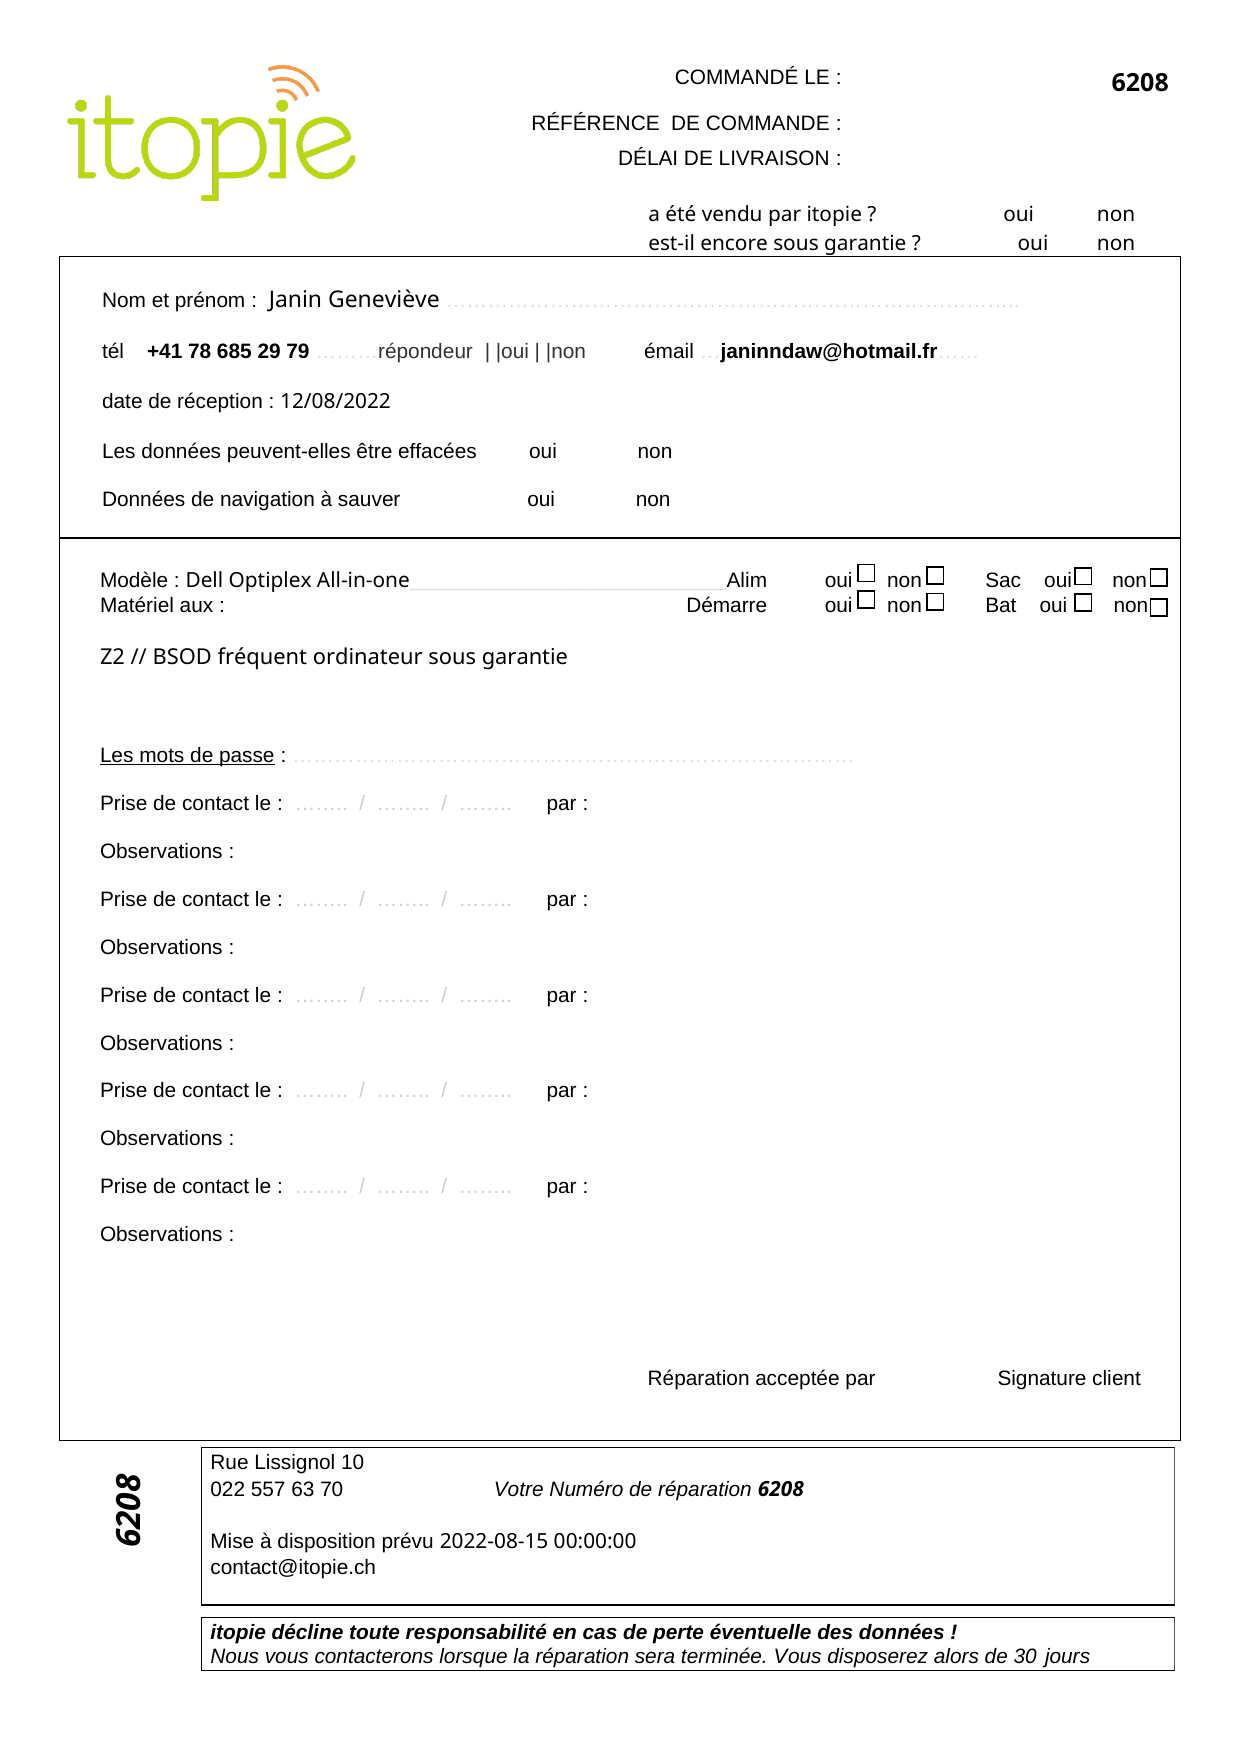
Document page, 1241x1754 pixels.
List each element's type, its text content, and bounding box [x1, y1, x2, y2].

text Données de navigation à sauver oui non [60, 484, 1180, 511]
text Prise de contact le : …….. / …….. / …….. par : [60, 979, 1180, 1006]
text Prise de contact le : …….. / …….. / …….. par : [60, 1075, 1180, 1102]
text Z2 // BSOD fréquent ordinateur sous garantie [60, 638, 1180, 671]
text date de réception : 12/08/2022 [60, 383, 1180, 415]
text Observations : [60, 1123, 1180, 1150]
text tél +41 78 685 29 79 ………répondeur | |oui | |non émail …janinndaw@hotmail.fr…… [60, 335, 1180, 362]
picture [67, 65, 356, 201]
text Prise de contact le : …….. / …….. / …….. par : [60, 788, 1180, 815]
text Observations : [60, 1219, 1180, 1246]
table_cell itopie décline toute responsabilité en cas de perte éventuelle des données ! Nous vous contacterons lorsque la réparation sera terminée. Vous disposerez alors de 30 jours [195, 1611, 1180, 1677]
text Observations : [60, 1027, 1180, 1054]
table_header Rue Lissignol 10 022 557 63 70 Votre Numéro de réparation 6208 Mise à disposition prévu 2022-08-15 00:00:00 contact@itopie.ch [195, 1441, 1180, 1611]
table_cell RÉFÉRENCE DE COMMANDE : [490, 105, 847, 140]
text Prise de contact le : …….. / …….. / …….. par : [60, 1171, 1180, 1198]
text Observations : [60, 931, 1180, 958]
table_header 6208 [59, 1441, 195, 1677]
text Modèle : Dell Optiplex All-in-one Alim oui non Sac oui non [60, 562, 856, 590]
table_header COMMANDÉ LE : [490, 59, 847, 104]
text Réparation acceptée par Signature client [60, 1363, 1180, 1390]
text Modèle : Dell Optiplex All-in-one Alim oui non Sac oui non [879, 562, 925, 590]
text Modèle : Dell Optiplex All-in-one Alim oui non Sac oui non [948, 562, 1180, 590]
text est-il encore sous garantie ? oui non [59, 228, 1181, 256]
table_header 6208 [847, 59, 1180, 104]
table_cell DÉLAI DE LIVRAISON : [490, 140, 847, 175]
text Observations : [60, 836, 1180, 863]
text a été vendu par itopie ? oui non [59, 199, 1181, 228]
text Prise de contact le : …….. / …….. / …….. par : [60, 883, 1180, 911]
table_cell [847, 140, 1180, 175]
table_cell [847, 105, 1180, 140]
text Nom et prénom : Janin Geneviève ……………………………………………………………………….. [60, 280, 1180, 314]
text Matériel aux : Démarre oui non Bat oui non [60, 590, 1180, 617]
text Les données peuvent-elles être effacées oui non [60, 436, 1180, 463]
text Les mots de passe : ……………………………………………………………………… [60, 740, 1180, 767]
